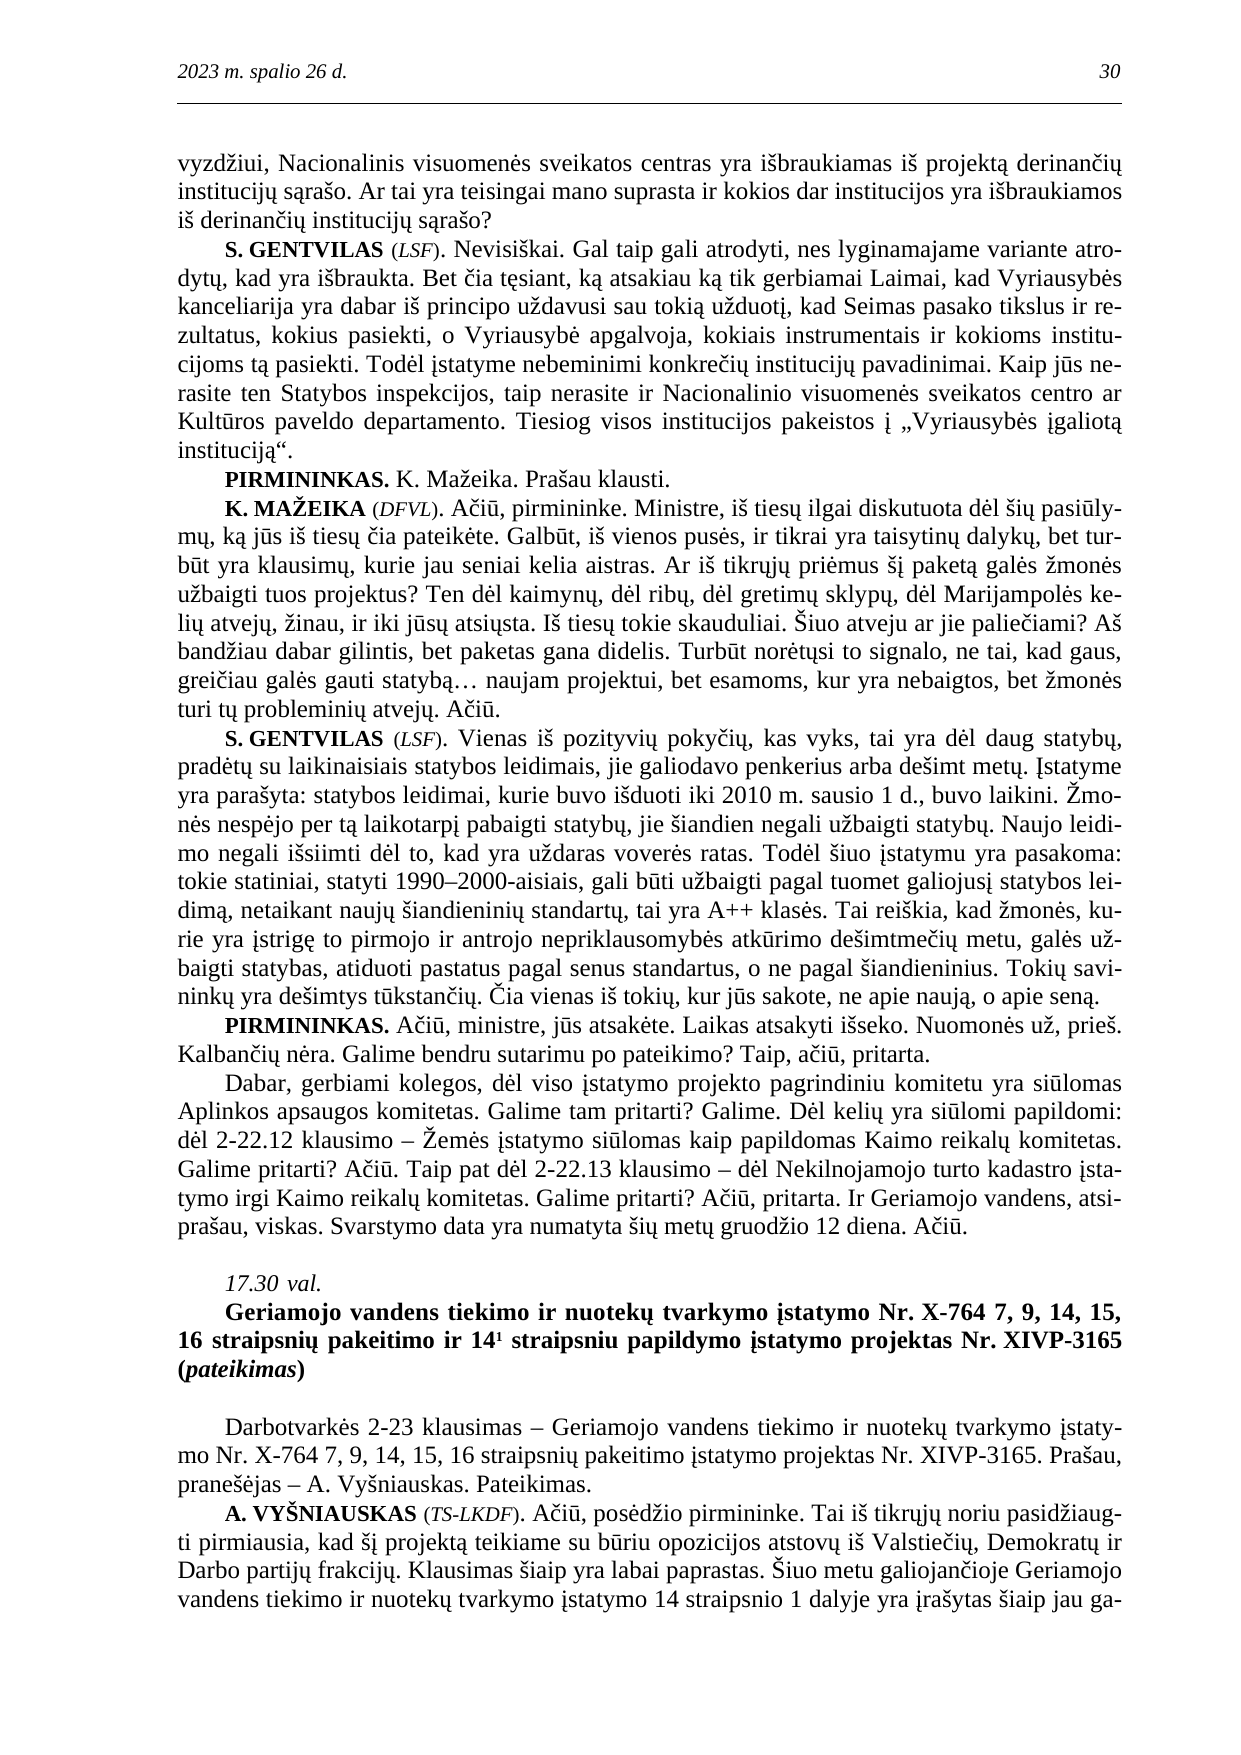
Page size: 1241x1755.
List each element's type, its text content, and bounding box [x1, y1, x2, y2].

text K. MAŽEIKA (DFVL). Ačiū, pir­mi­nin­ke. Mi­nist­re, iš tie­sų il­gai dis­ku­tuo­ta dėl šių pa­siū­ly­mų, ką jūs iš tie­sų čia pa­tei­kė­te. Gal­būt, iš vie­nos pu­sės, ir tik­rai yra tai­sy­ti­nų da­ly­kų, bet tur­būt yra klau­si­mų, ku­rie jau se­niai ke­lia aist­ras. Ar iš tik­rų­jų pri­ėmus šį pa­ke­tą ga­lės žmo­nės už­baig­ti tuos pro­jek­tus? Ten dėl kai­my­nų, dėl ri­bų, dėl gre­ti­mų skly­pų, dėl Ma­ri­jam­po­lės ke­lių at­ve­jų, ži­nau, ir iki jū­sų at­siųs­ta. Iš tie­sų to­kie skau­du­liai. Šiuo at­ve­ju ar jie pa­lie­čia­mi? Aš ban­džiau da­bar gi­lin­tis, bet pa­ke­tas ga­na di­de­lis. Tur­būt no­rė­tų­si to sig­na­lo, ne tai, kad gaus, grei­čiau ga­lės gau­ti sta­ty­bą… nau­jam pro­jek­tui, bet esa­moms, kur yra ne­baig­tos, bet žmo­nės tu­ri tų pro­ble­mi­nių at­ve­jų. Ačiū. [177, 493, 1122, 723]
text PIRMININKAS. Ačiū, mi­nist­re, jūs at­sa­kė­te. Lai­kas at­sa­ky­ti iš­se­ko. Nuo­mo­nės už, prieš. Kal­ban­čių nė­ra. Ga­li­me ben­dru su­ta­ri­mu po pa­tei­ki­mo? Taip, ačiū, pri­tar­ta. [177, 1010, 1122, 1068]
text S. GENTVILAS (LSF). Vie­nas iš po­zi­ty­vių po­ky­čių, kas vyks, tai yra dėl daug sta­ty­bų, pra­dė­tų su lai­ki­nai­siais sta­ty­bos lei­di­mais, jie ga­lio­da­vo pen­ke­rius ar­ba de­šimt me­tų. Įsta­ty­me yra pa­ra­šy­ta: sta­ty­bos lei­di­mai, ku­rie bu­vo iš­duo­ti iki 2010 m. sau­sio 1 d., bu­vo lai­ki­ni. Žmo­nės ne­spė­jo per tą lai­ko­tar­pį pa­baig­ti sta­ty­bų, jie šian­dien ne­ga­li už­baig­ti sta­ty­bų. Nau­jo lei­di­mo ne­ga­li iš­si­im­ti dėl to, kad yra už­da­ras vo­ve­rės ra­tas. To­dėl šiuo įsta­ty­mu yra pa­sa­ko­ma: to­kie sta­ti­niai, sta­ty­ti 1990–2000-ai­siais, ga­li bū­ti už­baig­ti pa­gal tuo­met ga­lio­ju­sį sta­ty­bos lei­di­mą, ne­tai­kant nau­jų šian­die­ni­nių stan­dar­tų, tai yra A++ kla­sės. Tai reiš­kia, kad žmo­nės, ku­rie yra įstri­gę to pir­mo­jo ir ant­ro­jo ne­pri­klau­so­my­bės at­kū­ri­mo de­šimt­me­čių me­tu, ga­lės už­baig­ti sta­ty­bas, ati­duo­ti pa­sta­tus pa­gal se­nus stan­dar­tus, o ne pa­gal šian­die­ni­nius. To­kių sa­vi­nin­kų yra de­šim­tys tūks­tan­čių. Čia vie­nas iš to­kių, kur jūs sa­ko­te, ne apie nau­ją, o apie se­ną. [177, 723, 1122, 1010]
text vyz­džiui, Na­cio­na­li­nis vi­suo­me­nės svei­ka­tos cen­tras yra iš­brau­kia­mas iš pro­jek­tą de­ri­nan­čių ins­ti­tu­ci­jų są­ra­šo. Ar tai yra tei­sin­gai ma­no su­pras­ta ir ko­kios dar ins­ti­tu­ci­jos yra iš­brau­kia­mos iš de­ri­nan­čių ins­ti­tu­ci­jų są­ra­šo? [177, 148, 1122, 234]
text Da­bar, ger­bia­mi ko­le­gos, dėl vi­so įsta­ty­mo pro­jek­to pa­grin­di­niu ko­mi­te­tu yra siū­lo­mas Ap­lin­kos ap­sau­gos ko­mi­te­tas. Ga­li­me tam pri­tar­ti? Ga­li­me. Dėl ke­lių yra siū­lo­mi pa­pil­do­mi: dėl 2-22.12 klau­si­mo – Že­mės įsta­ty­mo siū­lo­mas kaip pa­pil­do­mas Kai­mo rei­ka­lų ko­mi­te­tas. Ga­li­me pri­tar­ti? Ačiū. Taip pat dėl 2-22.13 klau­si­mo – dėl Ne­kil­no­ja­mo­jo tur­to ka­dast­ro įsta­ty­mo ir­gi Kai­mo rei­ka­lų ko­mi­te­tas. Ga­li­me pri­tar­ti? Ačiū, pri­tar­ta. Ir Ge­ria­mo­jo van­dens, at­si­pra­šau, vis­kas. Svars­ty­mo da­ta yra nu­ma­ty­ta šių me­tų gruo­džio 12 die­na. Ačiū. [177, 1068, 1122, 1240]
text Ge­ria­mo­jo van­dens tie­ki­mo ir nuo­te­kų tvar­ky­mo įsta­ty­mo Nr. X-764 7, 9, 14, 15, 16 straips­nių pa­kei­ti­mo ir 141 straips­niu pa­pil­dy­mo įsta­ty­mo pro­jek­tas Nr. XIVP-3165 (patei­ki­mas) [177, 1297, 1122, 1383]
text S. GENTVILAS (LSF). Ne­vi­siš­kai. Gal taip ga­li at­ro­dy­ti, nes ly­gi­na­ma­ja­me va­rian­te at­ro­dy­tų, kad yra iš­brauk­ta. Bet čia tę­siant, ką at­sa­kiau ką tik ger­bia­mai Lai­mai, kad Vy­riau­sy­bės kan­ce­lia­ri­ja yra da­bar iš prin­ci­po už­da­vu­si sau to­kią už­duo­tį, kad Sei­mas pa­sa­ko tiks­lus ir re­zul­ta­tus, ko­kius pa­siek­ti, o Vy­riau­sy­bė ap­gal­vo­ja, ko­kiais in­stru­men­tais ir ko­kioms ins­ti­tu­cijoms tą pa­siek­ti. To­dėl įsta­ty­me ne­be­mi­ni­mi kon­kre­čių ins­ti­tu­ci­jų pa­va­di­ni­mai. Kaip jūs ne­ra­si­te ten Sta­ty­bos ins­pek­ci­jos, taip ne­ra­si­te ir Na­cio­na­li­nio vi­suo­me­nės svei­ka­tos cen­tro ar Kul­tū­ros pa­vel­do de­par­ta­men­to. Tie­siog vi­sos ins­ti­tu­ci­jos pa­keis­tos į „Vy­riau­sy­bės įga­lio­tą ins­ti­tu­ci­ją“. [177, 234, 1122, 464]
text A. VYŠNIAUSKAS (TS-LKDF). Ačiū, po­sė­džio pir­mi­nin­ke. Tai iš tik­rų­jų no­riu pa­si­džiaug­ti pir­miau­sia, kad šį pro­jek­tą tei­kia­me su bū­riu opo­zi­ci­jos at­sto­vų iš Vals­tie­čių, De­mok­ra­tų ir Dar­bo par­ti­jų frak­ci­jų. Klau­si­mas šiaip yra la­bai pa­pras­tas. Šiuo me­tu ga­lio­jan­čio­je Ge­ria­mo­jo van­dens tie­ki­mo ir nuo­te­kų tvar­ky­mo įsta­ty­mo 14 straips­nio 1 da­ly­je yra įra­šy­tas šiaip jau ga­ [177, 1498, 1122, 1613]
text 17.30 val. [224, 1269, 1122, 1297]
text Dar­bo­tvarkės 2-23 klau­si­mas – Ge­ria­mo­jo van­dens tie­ki­mo ir nuo­te­kų tvar­ky­mo įsta­ty­mo Nr. X-764 7, 9, 14, 15, 16 straips­nių pa­kei­ti­mo įsta­ty­mo pro­jek­tas Nr. XIVP-3165. Pra­šau, pra­ne­šė­jas – A. Vyš­niaus­kas. Pa­tei­ki­mas. [177, 1412, 1122, 1498]
text PIRMININKAS. K. Ma­žei­ka. Pra­šau klaus­ti. [177, 464, 1122, 493]
